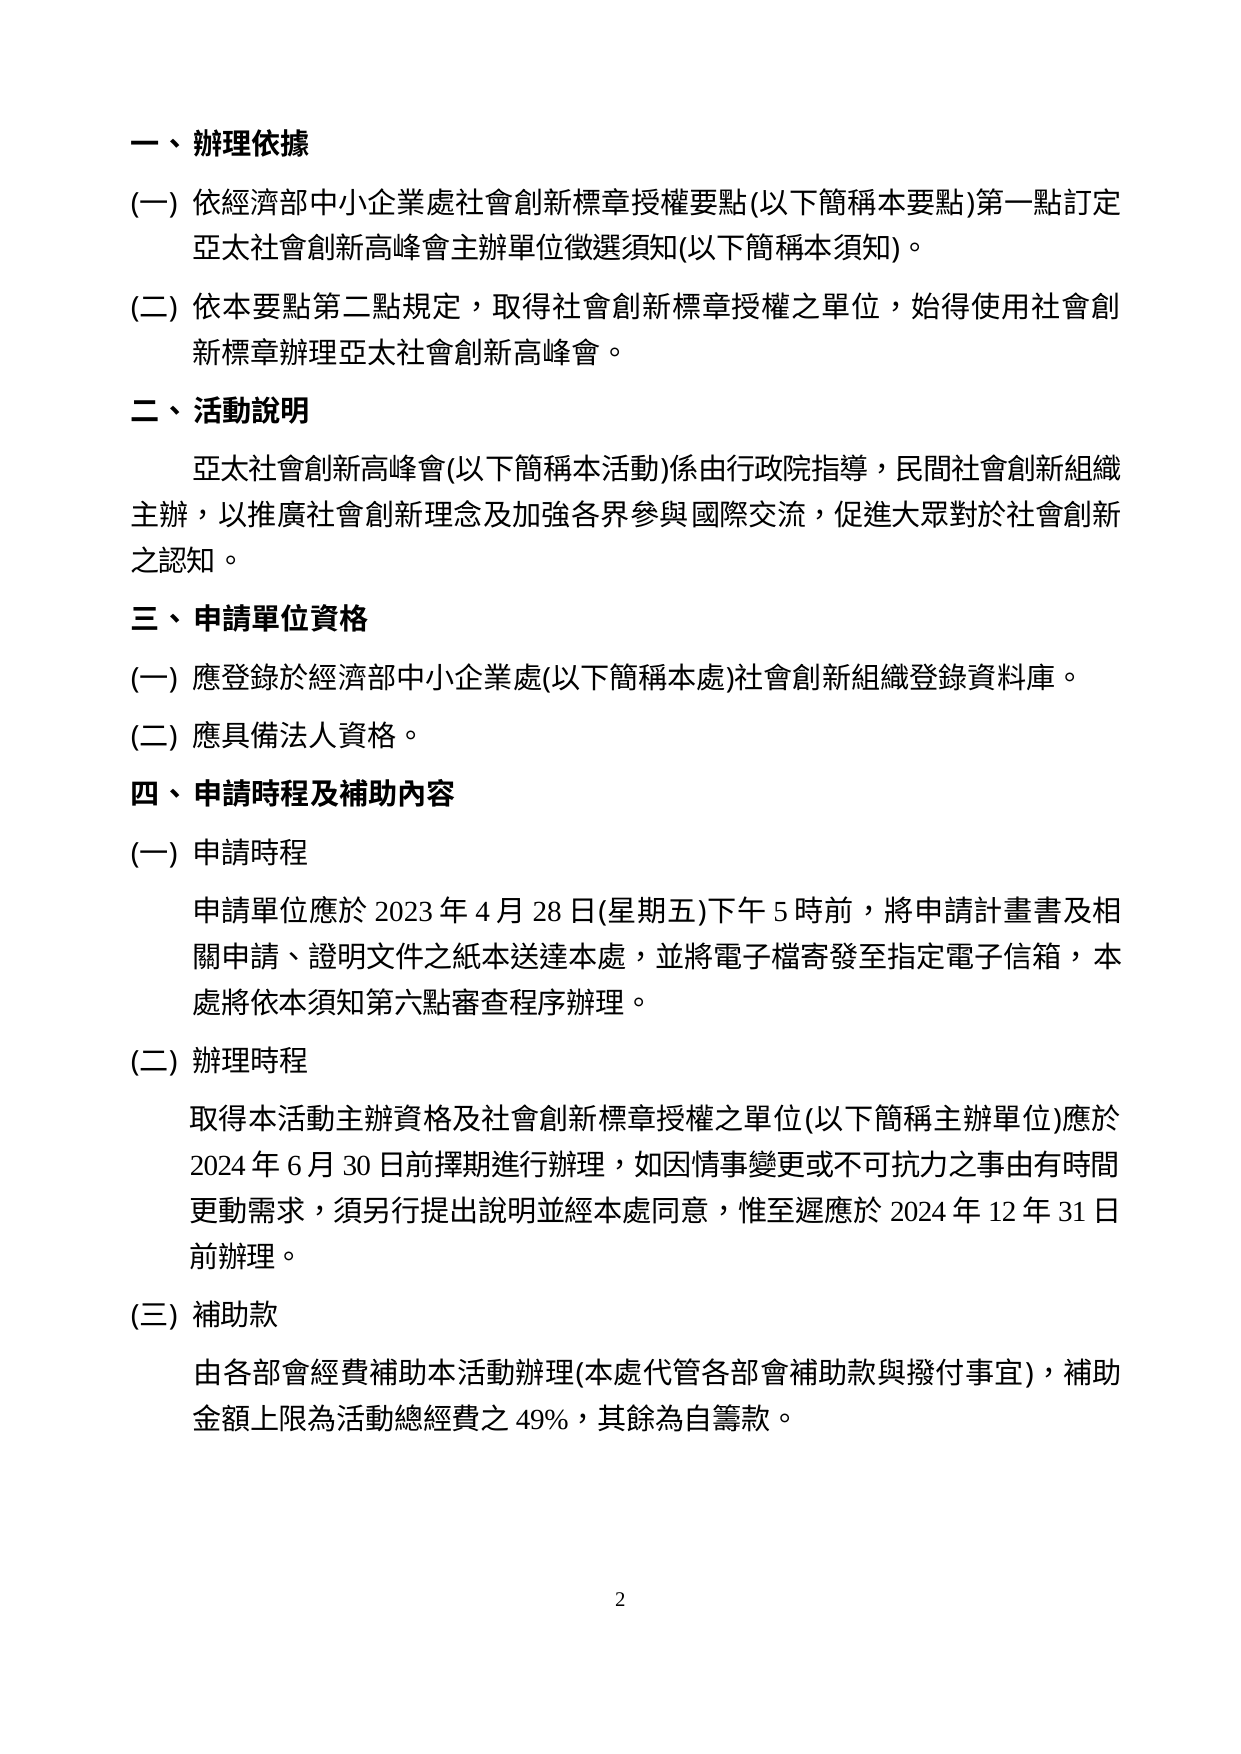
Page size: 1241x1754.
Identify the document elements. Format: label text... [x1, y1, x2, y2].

list 申請時程 [131, 826, 1122, 872]
subtitle 辦理依據 [131, 118, 1122, 164]
list 應登錄於經濟部中小企業處(以下簡稱本處)社會創新組織登錄資料庫。 [131, 651, 1122, 697]
list 補助款 [131, 1289, 1122, 1335]
text 取得本活動主辦資格及社會創新標章授權之單位(以下簡稱主辦單位)應於2024年6月30日前擇期進行辦理，如因情事變更或不可抗力之事由有時間更動需求，須另行提出說明並經本處同意，惟至遲應於2024年12年31日前辦理。 [189, 1093, 1122, 1276]
text 由各部會經費補助本活動辦理(本處代管各部會補助款與撥付事宜)，補助金額上限為活動總經費之49%，其餘為自籌款。 [192, 1347, 1122, 1439]
list 應具備法人資格。 [131, 710, 1122, 756]
text 亞太社會創新高峰會(以下簡稱本活動)係由行政院指導，民間社會創新組織主辦，以推廣社會創新理念及加強各界參與國際交流，促進大眾對於社會創新之認知。 [131, 443, 1122, 581]
list 依本要點第二點規定，取得社會創新標章授權之單位，始得使用社會創新標章辦理亞太社會創新高峰會。 [131, 281, 1122, 372]
list 辦理時程 [131, 1035, 1122, 1081]
text 申請單位應於2023年4月28日(星期五)下午5時前，將申請計畫書及相關申請、證明文件之紙本送達本處，並將電子檔寄發至指定電子信箱，本處將依本須知第六點審查程序辦理。 [192, 885, 1122, 1022]
subtitle 申請單位資格 [131, 593, 1122, 639]
list 依經濟部中小企業處社會創新標章授權要點(以下簡稱本要點)第一點訂定亞太社會創新高峰會主辦單位徵選須知(以下簡稱本須知)。 [131, 176, 1122, 268]
subtitle 申請時程及補助內容 [131, 768, 1122, 814]
subtitle 活動說明 [131, 385, 1122, 431]
